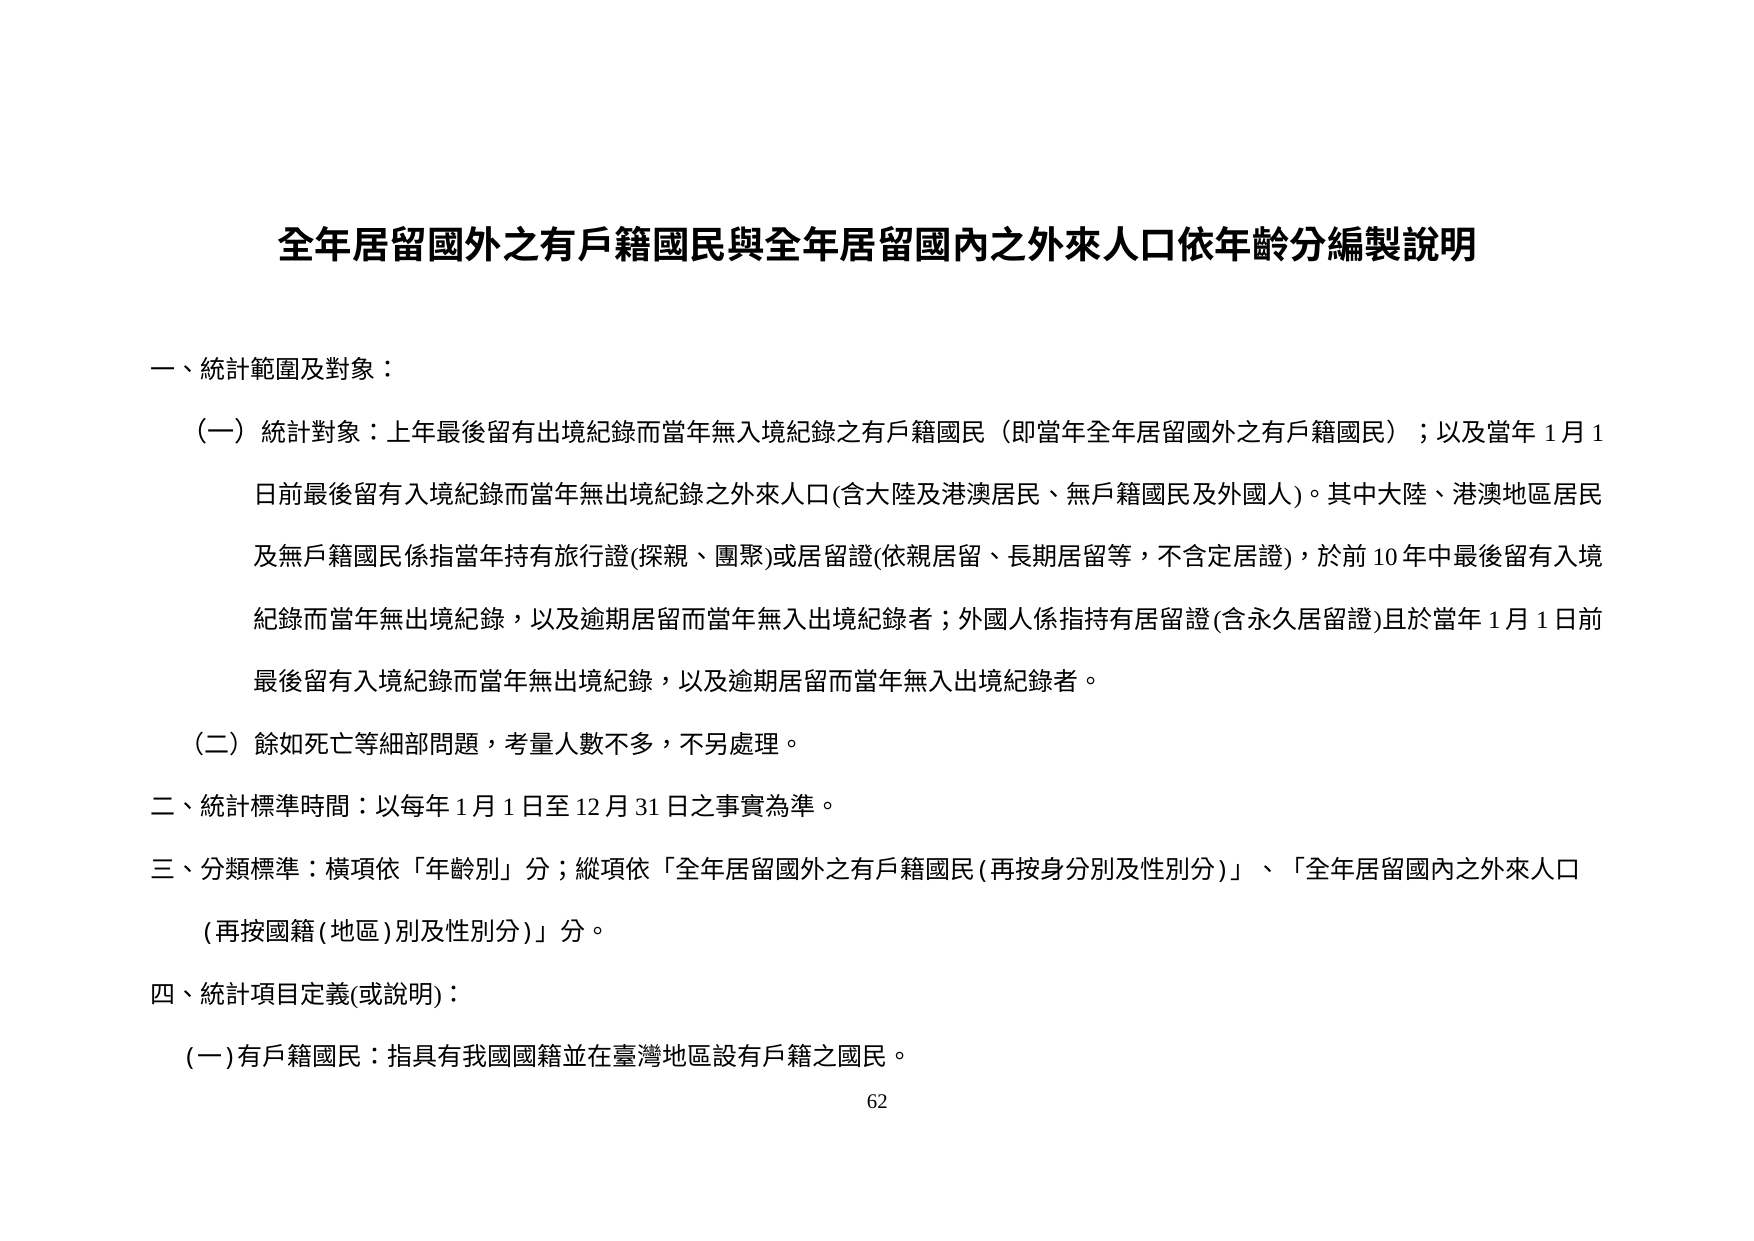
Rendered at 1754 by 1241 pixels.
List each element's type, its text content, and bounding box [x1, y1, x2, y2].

text 全年居留國外之有戶籍國民與全年居留國內之外來人口依年齡分編製說明 [150, 201, 1604, 263]
text （二）餘如死亡等細部問題，考量人數不多，不另處理。 [179, 701, 1604, 763]
text 四、統計項目定義(或說明)： [150, 951, 1604, 1013]
text 一、統計範圍及對象： [150, 326, 1604, 388]
text (一)有戶籍國民：指具有我國國籍並在臺灣地區設有戶籍之國民。 [182, 1013, 1604, 1076]
text 三、分類標準：橫項依「年齡別」分；縱項依「全年居留國外之有戶籍國民(再按身分別及性別分)」、「全年居留國內之外來人口(再按國籍(地區)別及性別分)」分。 [150, 826, 1604, 951]
text （一）統計對象：上年最後留有出境紀錄而當年無入境紀錄之有戶籍國民（即當年全年居留國外之有戶籍國民）；以及當年1月1日前最後留有入境紀錄而當年無出境紀錄之外來人口(含大陸及港澳居民、無戶籍國民及外國人)。其中大陸、港澳地區居民及無戶籍國民係指當年持有旅行證(探親、團聚)或居留證(依親居留、長期居留等，不含定居證)，於前10年中最後留有入境紀錄而當年無出境紀錄，以及逾期居留而當年無入出境紀錄者；外國人係指持有居留證(含永久居留證)且於當年1月1日前最後留有入境紀錄而當年無出境紀錄，以及逾期居留而當年無入出境紀錄者。 [180, 388, 1604, 701]
text 二、統計標準時間：以每年1月1日至12月31日之事實為準。 [150, 763, 1604, 826]
